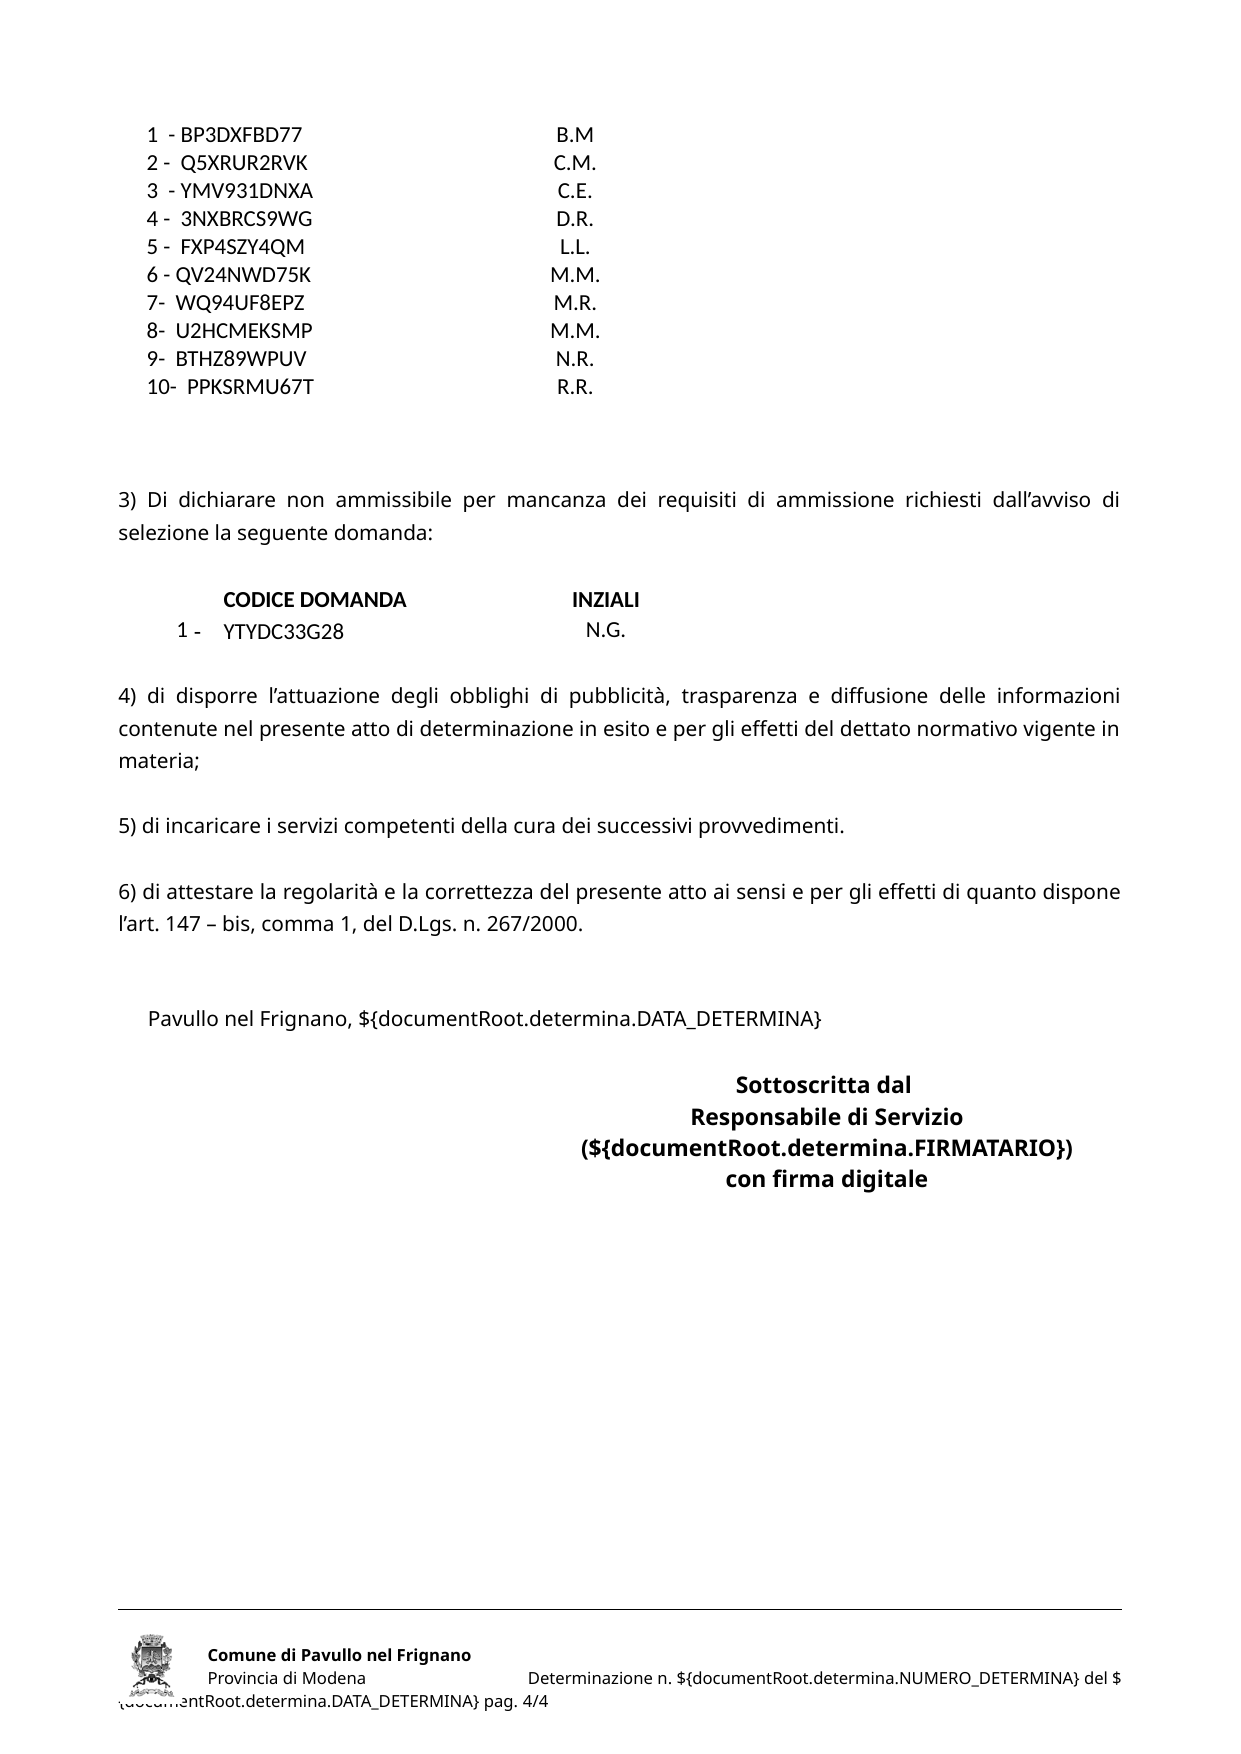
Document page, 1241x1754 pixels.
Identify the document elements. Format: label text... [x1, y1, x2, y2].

text con firma digitale [532, 1163, 1122, 1194]
text Pavullo nel Frignano, ${documentRoot.determina.DATA_DETERMINA} [118, 1004, 1122, 1033]
table_header INZIALI [489, 585, 694, 613]
table_header [111, 585, 190, 613]
text 5) di incaricare i servizi competenti della cura dei successivi provvedimenti. [118, 812, 1122, 840]
table_cell [111, 648, 190, 680]
table_cell [489, 648, 694, 680]
table_header CODICE DOMANDA [191, 585, 487, 613]
table_cell N.G. [489, 615, 694, 646]
text (${documentRoot.determina.FIRMATARIO}) [532, 1132, 1122, 1163]
text 6) di attestare la regolarità e la correttezza del presente atto ai sensi e per gli effetti di quanto dispone l’art. 147 – bis, comma 1, del D.Lgs. n. 267/2000. [118, 877, 1122, 938]
table_header 1 - BP3DXFBD77 2 - Q5XRUR2RVK 3 - YMV931DNXA 4 - 3NXBRCS9WG 5 - FXP4SZY4QM 6 - QV24NWD75K 7- WQ94UF8EPZ 8- U2HCMEKSMP 9- BTHZ89WPUV 10- PPKSRMU67T [115, 120, 455, 484]
table_cell [191, 648, 487, 680]
text Sottoscritta dal [532, 1069, 1122, 1101]
text 3) Di dichiarare non ammissibile per mancanza dei requisiti di ammissione richiesti dall’avviso di selezione la seguente domanda: [118, 486, 1122, 547]
picture [120, 1631, 183, 1704]
text Responsabile di Servizio [532, 1101, 1122, 1132]
table_header B.M C.M. C.E. D.R. L.L. M.M. M.R. M.M. N.R. R.R. [457, 120, 694, 484]
text 4) di disporre l’attuazione degli obblighi di pubblicità, trasparenza e diffusione delle informazioni contenute nel presente atto di determinazione in esito e per gli effetti del dettato normativo vigente in materia; [118, 681, 1122, 775]
table_cell 1 [111, 615, 190, 646]
table_cell YTYDC33G28 [191, 615, 487, 646]
